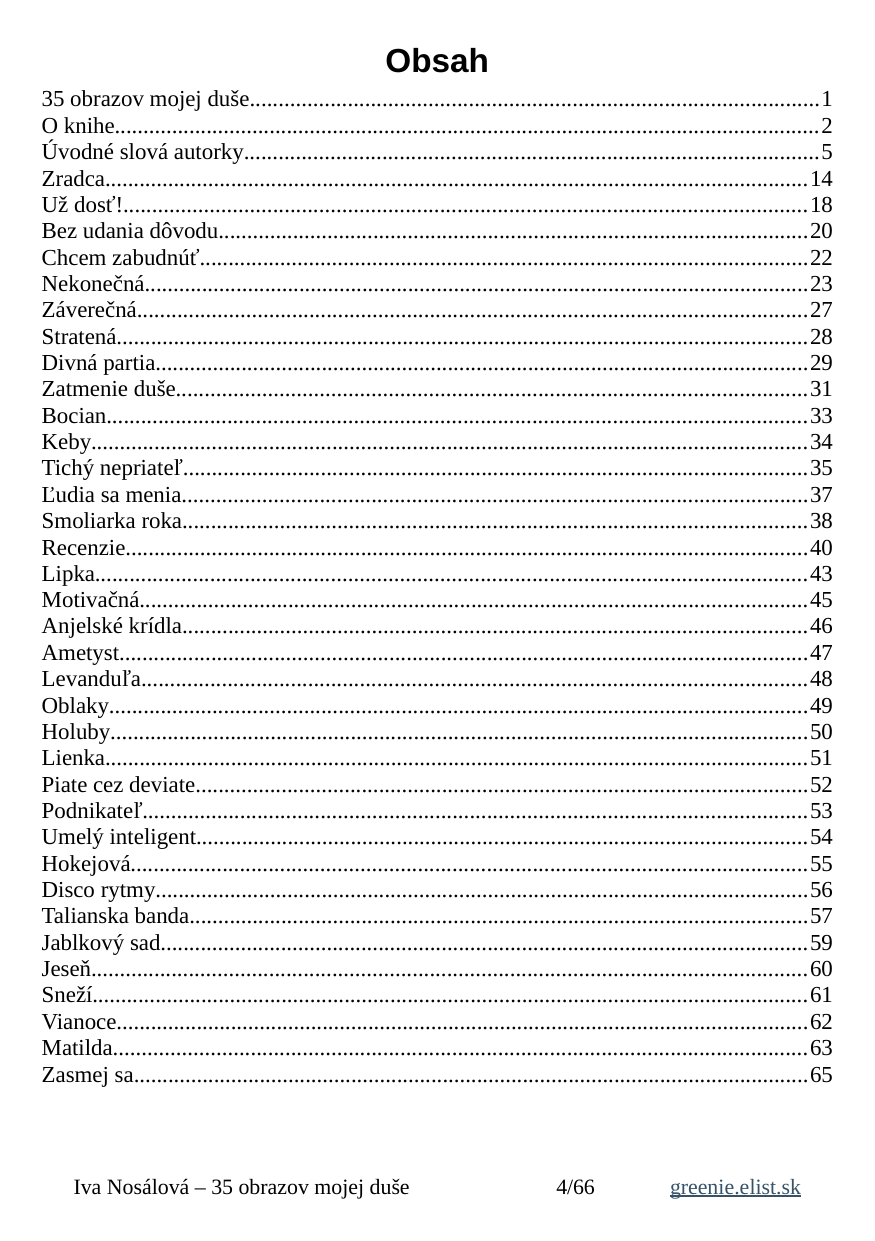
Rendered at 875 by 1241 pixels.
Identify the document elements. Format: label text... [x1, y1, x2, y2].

subtitle Obsah [41, 41, 833, 80]
text O knihe 2 [41, 112, 833, 138]
text 35 obrazov mojej duše 1 [41, 86, 833, 112]
text Bez udania dôvodu 20 [41, 217, 833, 244]
text Smoliarka roka 38 [41, 507, 833, 533]
text Tichý nepriateľ 35 [41, 454, 833, 481]
text Zasmej sa 65 [41, 1061, 833, 1087]
text Zradca 14 [41, 164, 833, 191]
text Anjelské krídla 46 [41, 613, 833, 639]
text Keby 34 [41, 428, 833, 454]
text Jablkový sad 59 [41, 929, 833, 955]
text Ľudia sa menia 37 [41, 481, 833, 507]
text Piate cez deviate 52 [41, 771, 833, 797]
text Bocian 33 [41, 402, 833, 428]
text Lipka 43 [41, 560, 833, 586]
text Sneží 61 [41, 982, 833, 1008]
text Nekonečná 23 [41, 270, 833, 296]
text Úvodné slová autorky 5 [41, 138, 833, 164]
text Stratená 28 [41, 323, 833, 349]
text Matilda 63 [41, 1034, 833, 1061]
text Chcem zabudnúť 22 [41, 244, 833, 270]
text Jeseň 60 [41, 955, 833, 982]
text Hokejová 55 [41, 850, 833, 876]
text Motivačná 45 [41, 586, 833, 613]
text Oblaky 49 [41, 692, 833, 718]
text Lienka 51 [41, 744, 833, 771]
text Talianska banda 57 [41, 902, 833, 929]
text Podnikateľ 53 [41, 797, 833, 823]
text Ametyst 47 [41, 639, 833, 665]
text Vianoce 62 [41, 1008, 833, 1034]
text Recenzie 40 [41, 533, 833, 560]
text Holuby 50 [41, 718, 833, 744]
text Záverečná 27 [41, 296, 833, 323]
text Umelý inteligent 54 [41, 823, 833, 850]
text Disco rytmy 56 [41, 876, 833, 902]
text Zatmenie duše 31 [41, 375, 833, 402]
text Levanduľa 48 [41, 665, 833, 692]
text Už dosť! 18 [41, 191, 833, 217]
text Divná partia 29 [41, 349, 833, 375]
